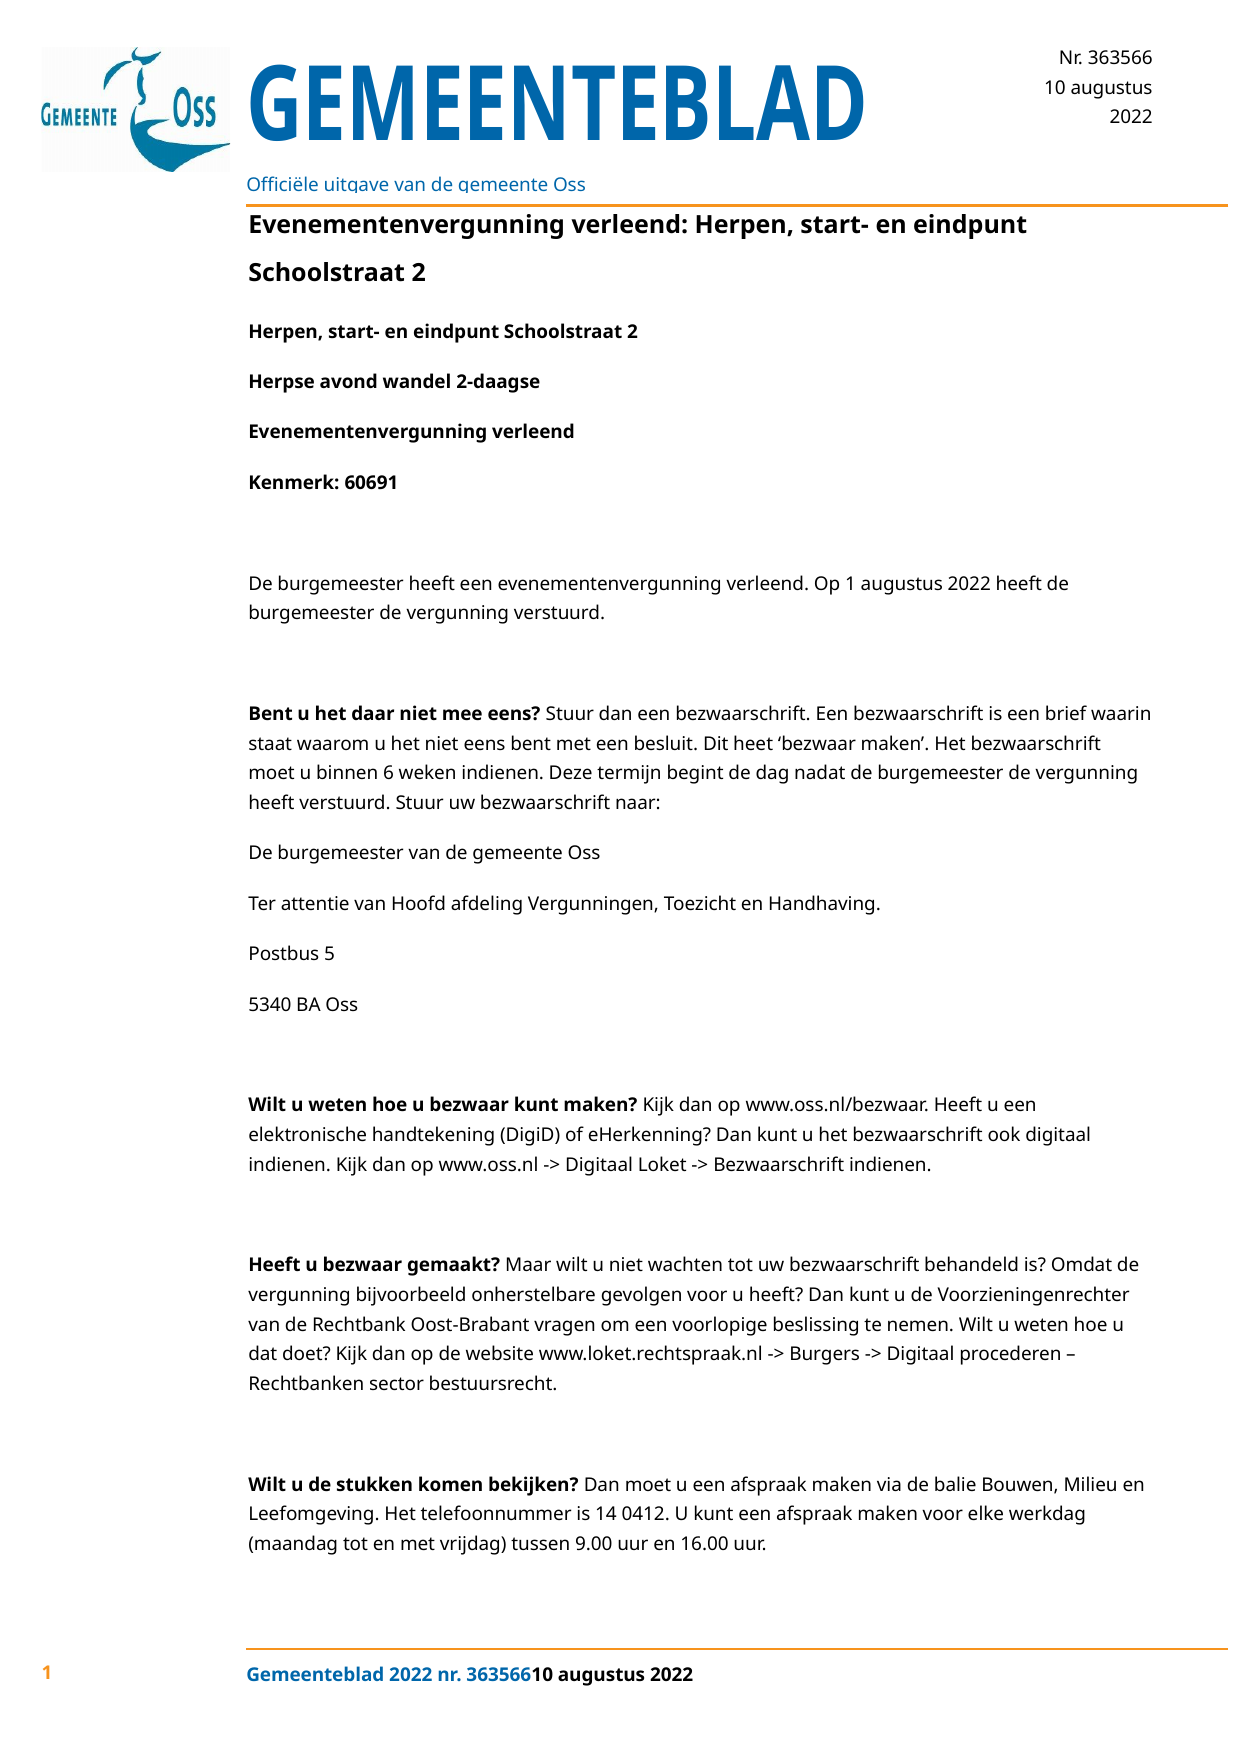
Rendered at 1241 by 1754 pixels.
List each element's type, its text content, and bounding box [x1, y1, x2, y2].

text Postbus 5 [248, 940, 1152, 966]
picture [41, 47, 231, 172]
text Evenementenvergunning verleend [248, 419, 1152, 444]
text Evenementenvergunning verleend: Herpen, start- en eindpunt Schoolstraat 2 [248, 207, 1152, 288]
text Ter attentie van Hoofd afdeling Vergunningen, Toezicht en Handhaving. [248, 890, 1152, 916]
text Bent u het daar niet mee eens? Stuur dan een bezwaarschrift. Een bezwaarschrift is een brief waarin staat waarom u het niet eens bent met een besluit. Dit heet ‘bezwaar maken’. Het bezwaarschrift moet u binnen 6 weken indienen. Deze termijn begint de dag nadat de burgemeester de vergunning heeft verstuurd. Stuur uw bezwaarschrift naar: [248, 700, 1152, 815]
text Herpen, start- en eindpunt Schoolstraat 2 [248, 318, 1152, 344]
text Wilt u de stukken komen bekijken? Dan moet u een afspraak maken via de balie Bouwen, Milieu en Leefomgeving. Het telefoonnummer is 14 0412. U kunt een afspraak maken voor elke werkdag (maandag tot en met vrijdag) tussen 9.00 uur en 16.00 uur. [248, 1471, 1152, 1556]
text De burgemeester heeft een evenementenvergunning verleend. Op 1 augustus 2022 heeft de burgemeester de vergunning verstuurd. [248, 570, 1152, 625]
text Herpse avond wandel 2-daagse [248, 368, 1152, 394]
text Wilt u weten hoe u bezwaar kunt maken? Kijk dan op www.oss.nl/bezwaar. Heeft u een elektronische handtekening (DigiD) of eHerkenning? Dan kunt u het bezwaarschrift ook digitaal indienen. Kijk dan op www.oss.nl -> Digitaal Loket -> Bezwaarschrift indienen. [248, 1092, 1152, 1177]
text Kenmerk: 60691 [248, 469, 1152, 495]
text Heeft u bezwaar gemaakt? Maar wilt u niet wachten tot uw bezwaarschrift behandeld is? Omdat de vergunning bijvoorbeeld onherstelbare gevolgen voor u heeft? Dan kunt u de Voorzieningenrechter van de Rechtbank Oost-Brabant vragen om een voorlopige beslissing te nemen. Wilt u weten hoe u dat doet? Kijk dan op de website www.loket.rechtspraak.nl -> Burgers -> Digitaal procederen – Rechtbanken sector bestuursrecht. [248, 1252, 1152, 1396]
text De burgemeester van de gemeente Oss [248, 839, 1152, 865]
text 5340 BA Oss [248, 991, 1152, 1017]
